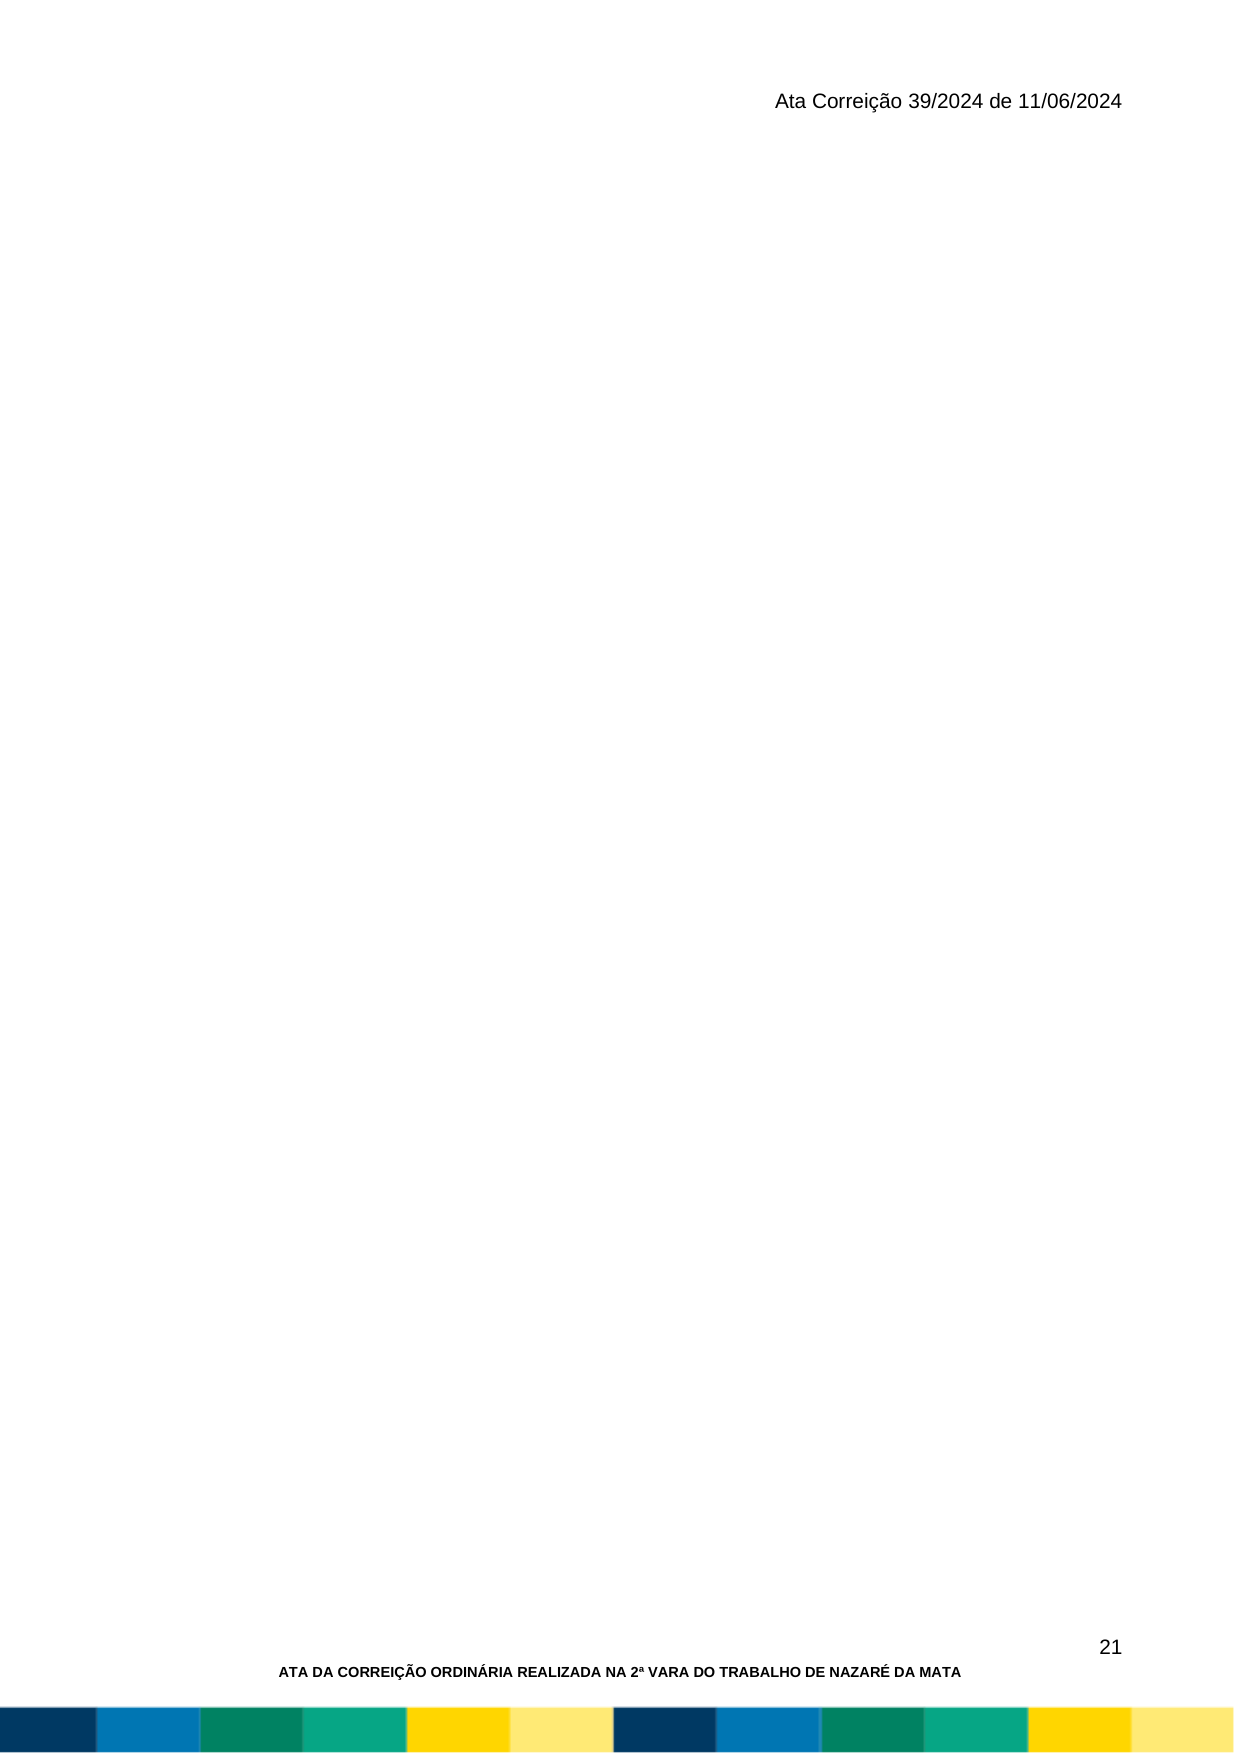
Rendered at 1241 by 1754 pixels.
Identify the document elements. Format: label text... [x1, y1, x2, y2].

text Ata Correição 39/2024 de 11/06/2024 [118, 89, 1122, 113]
